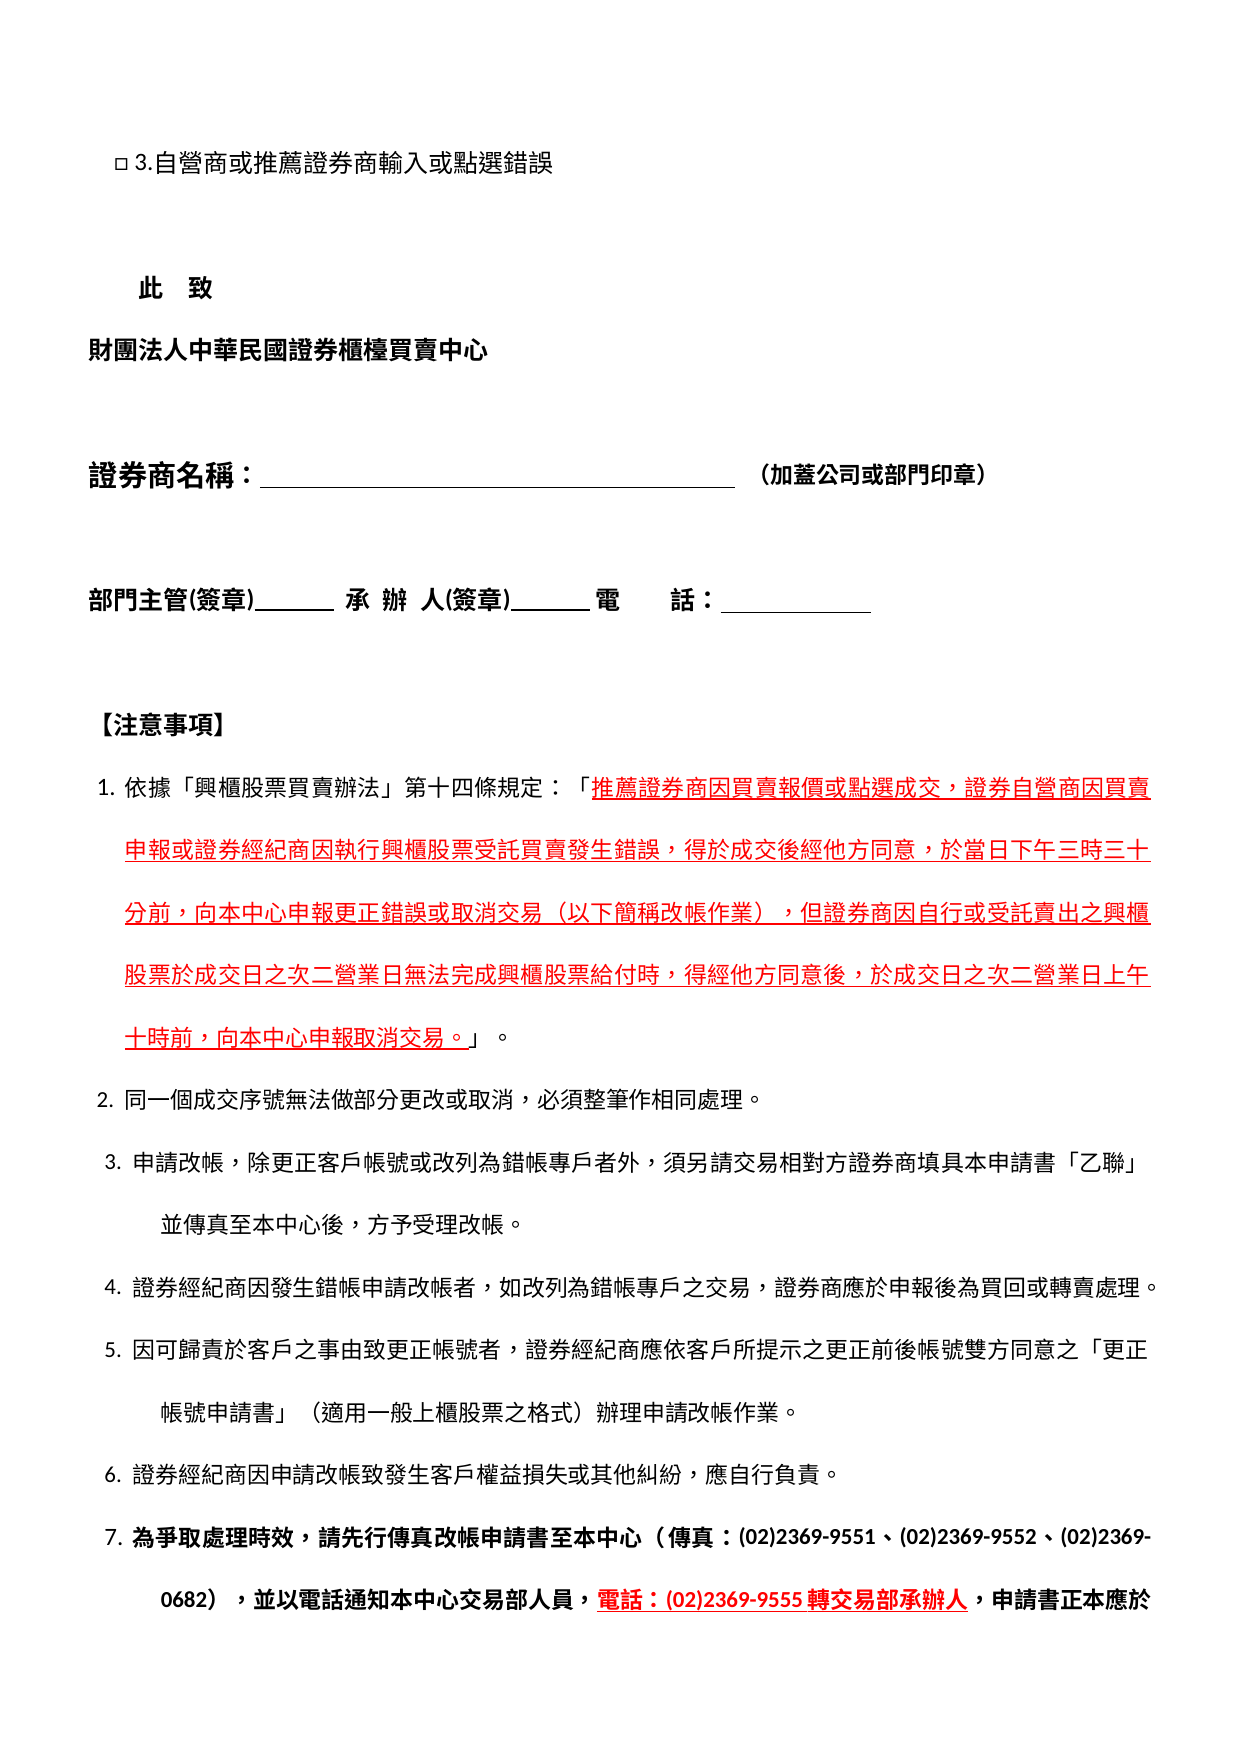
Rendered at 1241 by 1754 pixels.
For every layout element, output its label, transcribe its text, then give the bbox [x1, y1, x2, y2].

text 證券商名稱： （加蓋公司或部門印章） [89, 432, 1205, 494]
list 證券經紀商因發生錯帳申請改帳者，如改列為錯帳專戶之交易，證券商應於申報後為買回或轉賣處理。 [104, 1244, 1152, 1307]
text 【注意事項】 [89, 682, 1205, 744]
text □ 3.自營商或推薦證券商輸入或點選錯誤 [113, 119, 1152, 182]
list 證券經紀商因申請改帳致發生客戶權益損失或其他糾紛，應自行負責。 [104, 1432, 1152, 1494]
list 依據「興櫃股票買賣辦法」第十四條規定：「推薦證券商因買賣報價或點選成交，證券自營商因買賣申報或證券經紀商因執行興櫃股票受託買賣發生錯誤，得於成交後經他方同意，於當日下午三時三十分前，向本中心申報更正錯誤或取消交易（以下簡稱改帳作業），但證券商因自行或受託賣出之興櫃股票於成交日之次二營業日無法完成興櫃股票給付時，得經他方同意後，於成交日之次二營業日上午十時前，向本中心申報取消交易。」。 [96, 744, 1152, 1057]
text 財團法人中華民國證券櫃檯買賣中心 [89, 307, 1205, 369]
list 為爭取處理時效，請先行傳真改帳申請書至本中心（傳真：(02)2369-9551、(02)2369-9552、(02)2369-0682），並以電話通知本中心交易部人員，電話：(02)2369-9555轉交易部承辦人，申請書正本應於 [104, 1494, 1152, 1619]
list 同一個成交序號無法做部分更改或取消，必須整筆作相同處理。 [96, 1057, 1152, 1119]
list 因可歸責於客戶之事由致更正帳號者，證券經紀商應依客戶所提示之更正前後帳號雙方同意之「更正帳號申請書」（適用一般上櫃股票之格式）辦理申請改帳作業。 [104, 1307, 1152, 1432]
text 部門主管(簽章) 承 辦 人(簽章) 電 話： [89, 557, 1205, 619]
text 此 致 [89, 244, 1205, 307]
list 申請改帳，除更正客戶帳號或改列為錯帳專戶者外，須另請交易相對方證券商填具本申請書「乙聯」並傳真至本中心後，方予受理改帳。 [104, 1119, 1152, 1244]
